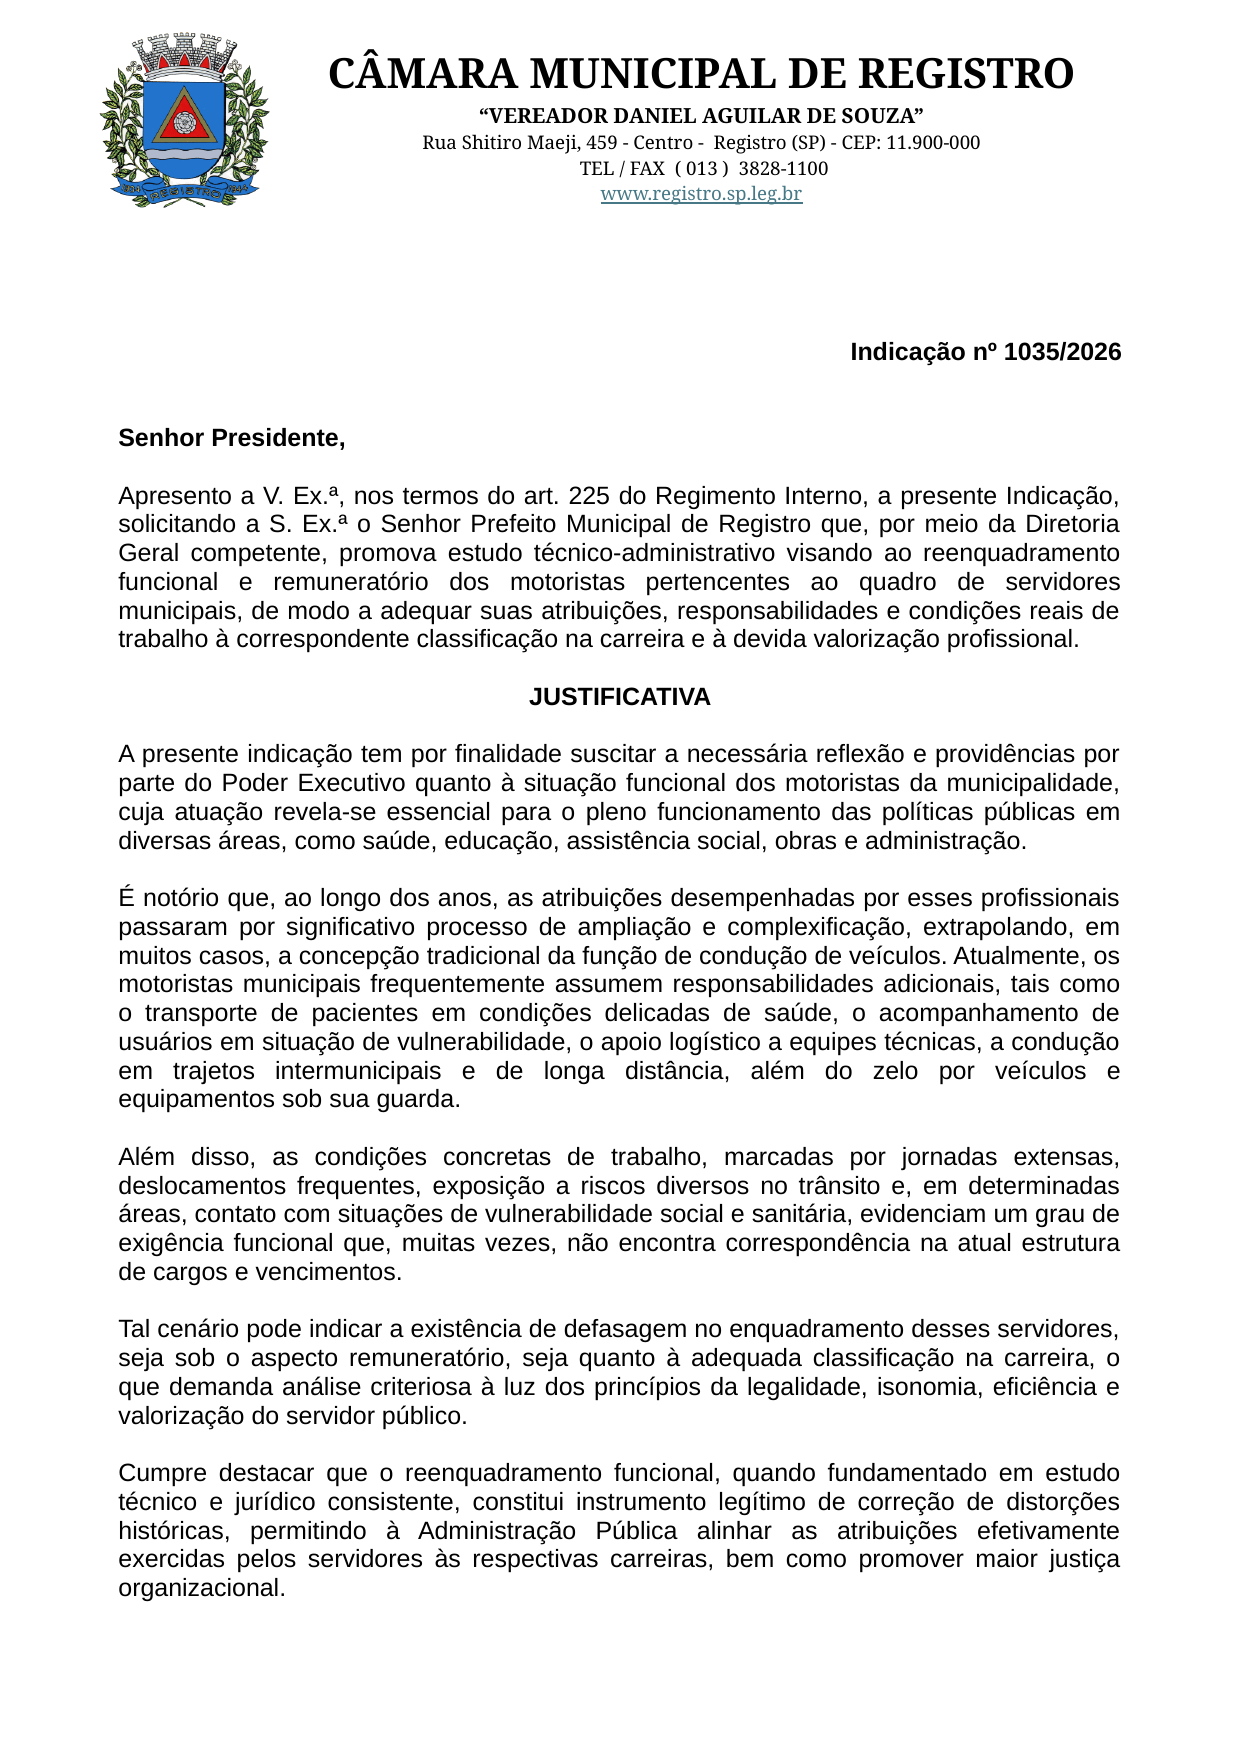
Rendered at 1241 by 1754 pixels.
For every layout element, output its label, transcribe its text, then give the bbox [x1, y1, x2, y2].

text Tal cenário pode indicar a existência de defasagem no enquadramento desses servidores, seja sob o aspecto remuneratório, seja quanto à adequada classificação na carreira, o que demanda análise criteriosa à luz dos princípios da legalidade, isonomia, eficiência e valorização do servidor público. [118, 1314, 1122, 1429]
text Além disso, as condições concretas de trabalho, marcadas por jornadas extensas, deslocamentos frequentes, exposição a riscos diversos no trânsito e, em determinadas áreas, contato com situações de vulnerabilidade social e sanitária, evidenciam um grau de exigência funcional que, muitas vezes, não encontra correspondência na atual estrutura de cargos e vencimentos. [118, 1142, 1122, 1286]
text JUSTIFICATIVA [118, 682, 1122, 711]
text É notório que, ao longo dos anos, as atribuições desempenhadas por esses profissionais passaram por significativo processo de ampliação e complexificação, extrapolando, em muitos casos, a concepção tradicional da função de condução de veículos. Atualmente, os motoristas municipais frequentemente assumem responsabilidades adicionais, tais como o transporte de pacientes em condições delicadas de saúde, o acompanhamento de usuários em situação de vulnerabilidade, o apoio logístico a equipes técnicas, a condução em trajetos intermunicipais e de longa distância, além do zelo por veículos e equipamentos sob sua guarda. [118, 883, 1122, 1113]
text Apresento a V. Ex.ª, nos termos do art. 225 do Regimento Interno, a presente Indicação, solicitando a S. Ex.ª o Senhor Prefeito Municipal de Registro que, por meio da Diretoria Geral competente, promova estudo técnico-administrativo visando ao reenquadramento funcional e remuneratório dos motoristas pertencentes ao quadro de servidores municipais, de modo a adequar suas atribuições, responsabilidades e condições reais de trabalho à correspondente classificação na carreira e à devida valorização profissional. [118, 481, 1122, 653]
text Cumpre destacar que o reenquadramento funcional, quando fundamentado em estudo técnico e jurídico consistente, constitui instrumento legítimo de correção de distorções históricas, permitindo à Administração Pública alinhar as atribuições efetivamente exercidas pelos servidores às respectivas carreiras, bem como promover maior justiça organizacional. [118, 1458, 1122, 1602]
text Senhor Presidente, [118, 423, 1122, 452]
picture [95, 26, 274, 213]
text Indicação nº 1035/2026 [118, 337, 1122, 366]
text A presente indicação tem por finalidade suscitar a necessária reflexão e providências por parte do Poder Executivo quanto à situação funcional dos motoristas da municipalidade, cuja atuação revela-se essencial para o pleno funcionamento das políticas públicas em diversas áreas, como saúde, educação, assistência social, obras e administração. [118, 739, 1122, 854]
